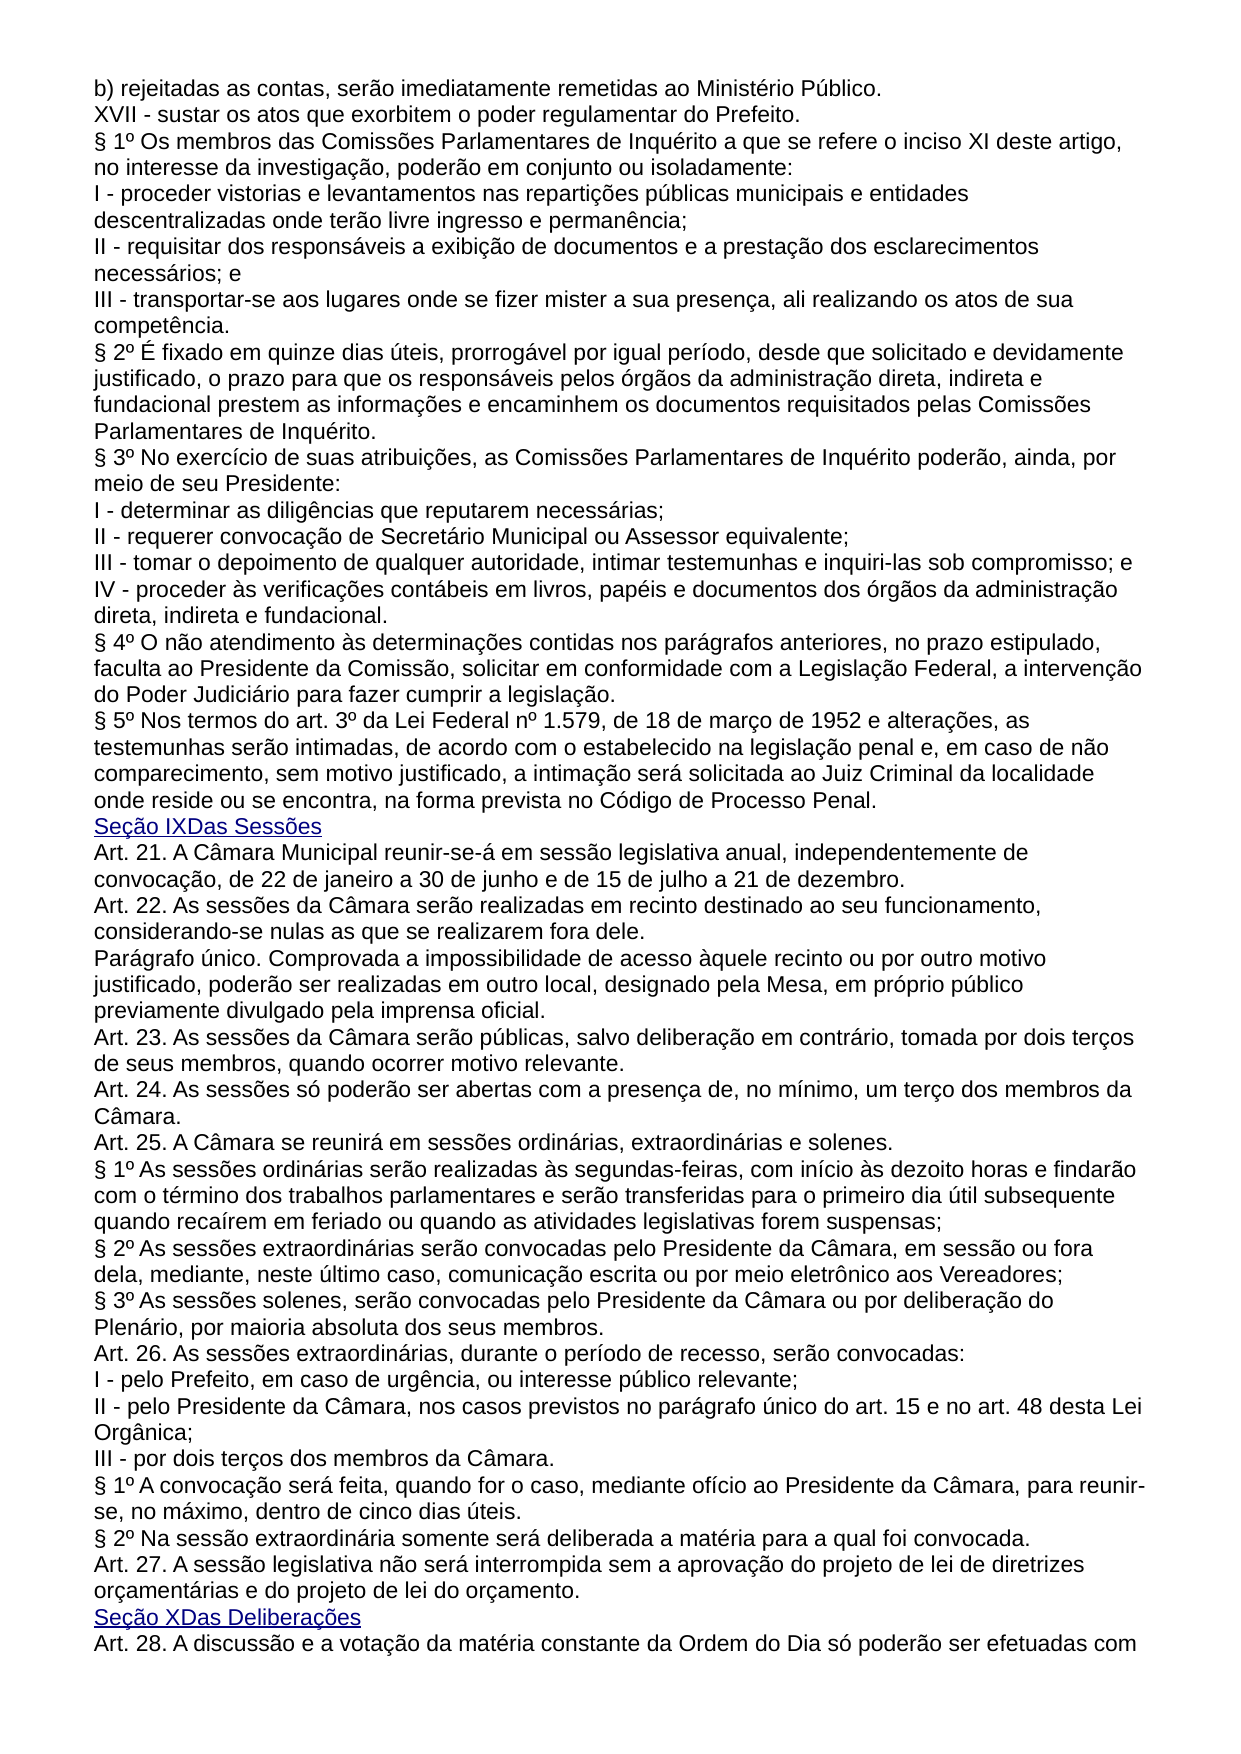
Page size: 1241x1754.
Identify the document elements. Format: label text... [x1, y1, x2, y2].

text § 1º As sessões ordinárias serão realizadas às segundas-feiras, com início às dezoito horas e findarão com o término dos trabalhos parlamentares e serão transferidas para o primeiro dia útil subsequente quando recaírem em feriado ou quando as atividades legislativas forem suspensas; [94, 1156, 1146, 1234]
text II - requerer convocação de Secretário Municipal ou Assessor equivalente; [94, 523, 1146, 549]
subtitle Seção IXDas Sessões [94, 813, 1146, 839]
text § 4º O não atendimento às determinações contidas nos parágrafos anteriores, no prazo estipulado, faculta ao Presidente da Comissão, solicitar em conformidade com a Legislação Federal, a intervenção do Poder Judiciário para fazer cumprir a legislação. [94, 628, 1146, 707]
text Art. 25. A Câmara se reunirá em sessões ordinárias, extraordinárias e solenes. [94, 1129, 1146, 1156]
text § 2º Na sessão extraordinária somente será deliberada a matéria para a qual foi convocada. [94, 1524, 1146, 1551]
text b) rejeitadas as contas, serão imediatamente remetidas ao Ministério Público. [94, 75, 1146, 101]
text § 1º A convocação será feita, quando for o caso, mediante ofício ao Presidente da Câmara, para reunir-se, no máximo, dentro de cinco dias úteis. [94, 1472, 1146, 1524]
text § 1º Os membros das Comissões Parlamentares de Inquérito a que se refere o inciso XI deste artigo, no interesse da investigação, poderão em conjunto ou isoladamente: [94, 128, 1146, 180]
text I - proceder vistorias e levantamentos nas repartições públicas municipais e entidades descentralizadas onde terão livre ingresso e permanência; [94, 180, 1146, 233]
text Art. 22. As sessões da Câmara serão realizadas em recinto destinado ao seu funcionamento, considerando-se nulas as que se realizarem fora dele. [94, 892, 1146, 945]
text Art. 28. A discussão e a votação da matéria constante da Ordem do Dia só poderão ser efetuadas com [94, 1630, 1146, 1656]
text II - requisitar dos responsáveis a exibição de documentos e a prestação dos esclarecimentos necessários; e [94, 233, 1146, 286]
text § 3º No exercício de suas atribuições, as Comissões Parlamentares de Inquérito poderão, ainda, por meio de seu Presidente: [94, 444, 1146, 497]
text Art. 26. As sessões extraordinárias, durante o período de recesso, serão convocadas: [94, 1340, 1146, 1366]
text XVII - sustar os atos que exorbitem o poder regulamentar do Prefeito. [94, 101, 1146, 128]
text § 2º É fixado em quinze dias úteis, prorrogável por igual período, desde que solicitado e devidamente justificado, o prazo para que os responsáveis pelos órgãos da administração direta, indireta e fundacional prestem as informações e encaminhem os documentos requisitados pelas Comissões Parlamentares de Inquérito. [94, 338, 1146, 444]
text Art. 27. A sessão legislativa não será interrompida sem a aprovação do projeto de lei de diretrizes orçamentárias e do projeto de lei do orçamento. [94, 1551, 1146, 1603]
text III - transportar-se aos lugares onde se fizer mister a sua presença, ali realizando os atos de sua competência. [94, 286, 1146, 338]
text § 3º As sessões solenes, serão convocadas pelo Presidente da Câmara ou por deliberação do Plenário, por maioria absoluta dos seus membros. [94, 1287, 1146, 1340]
text § 5º Nos termos do art. 3º da Lei Federal nº 1.579, de 18 de março de 1952 e alterações, as testemunhas serão intimadas, de acordo com o estabelecido na legislação penal e, em caso de não comparecimento, sem motivo justificado, a intimação será solicitada ao Juiz Criminal da localidade onde reside ou se encontra, na forma prevista no Código de Processo Penal. [94, 707, 1146, 813]
text Art. 23. As sessões da Câmara serão públicas, salvo deliberação em contrário, tomada por dois terços de seus membros, quando ocorrer motivo relevante. [94, 1024, 1146, 1076]
text § 2º As sessões extraordinárias serão convocadas pelo Presidente da Câmara, em sessão ou fora dela, mediante, neste último caso, comunicação escrita ou por meio eletrônico aos Vereadores; [94, 1234, 1146, 1287]
subtitle Seção XDas Deliberações [94, 1603, 1146, 1630]
text IV - proceder às verificações contábeis em livros, papéis e documentos dos órgãos da administração direta, indireta e fundacional. [94, 576, 1146, 628]
text I - determinar as diligências que reputarem necessárias; [94, 497, 1146, 523]
text III - por dois terços dos membros da Câmara. [94, 1445, 1146, 1472]
text Art. 24. As sessões só poderão ser abertas com a presença de, no mínimo, um terço dos membros da Câmara. [94, 1076, 1146, 1129]
text III - tomar o depoimento de qualquer autoridade, intimar testemunhas e inquiri-las sob compromisso; e [94, 549, 1146, 576]
text I - pelo Prefeito, em caso de urgência, ou interesse público relevante; [94, 1366, 1146, 1393]
text Parágrafo único. Comprovada a impossibilidade de acesso àquele recinto ou por outro motivo justificado, poderão ser realizadas em outro local, designado pela Mesa, em próprio público previamente divulgado pela imprensa oficial. [94, 945, 1146, 1024]
text Art. 21. A Câmara Municipal reunir-se-á em sessão legislativa anual, independentemente de convocação, de 22 de janeiro a 30 de junho e de 15 de julho a 21 de dezembro. [94, 839, 1146, 892]
text II - pelo Presidente da Câmara, nos casos previstos no parágrafo único do art. 15 e no art. 48 desta Lei Orgânica; [94, 1393, 1146, 1445]
